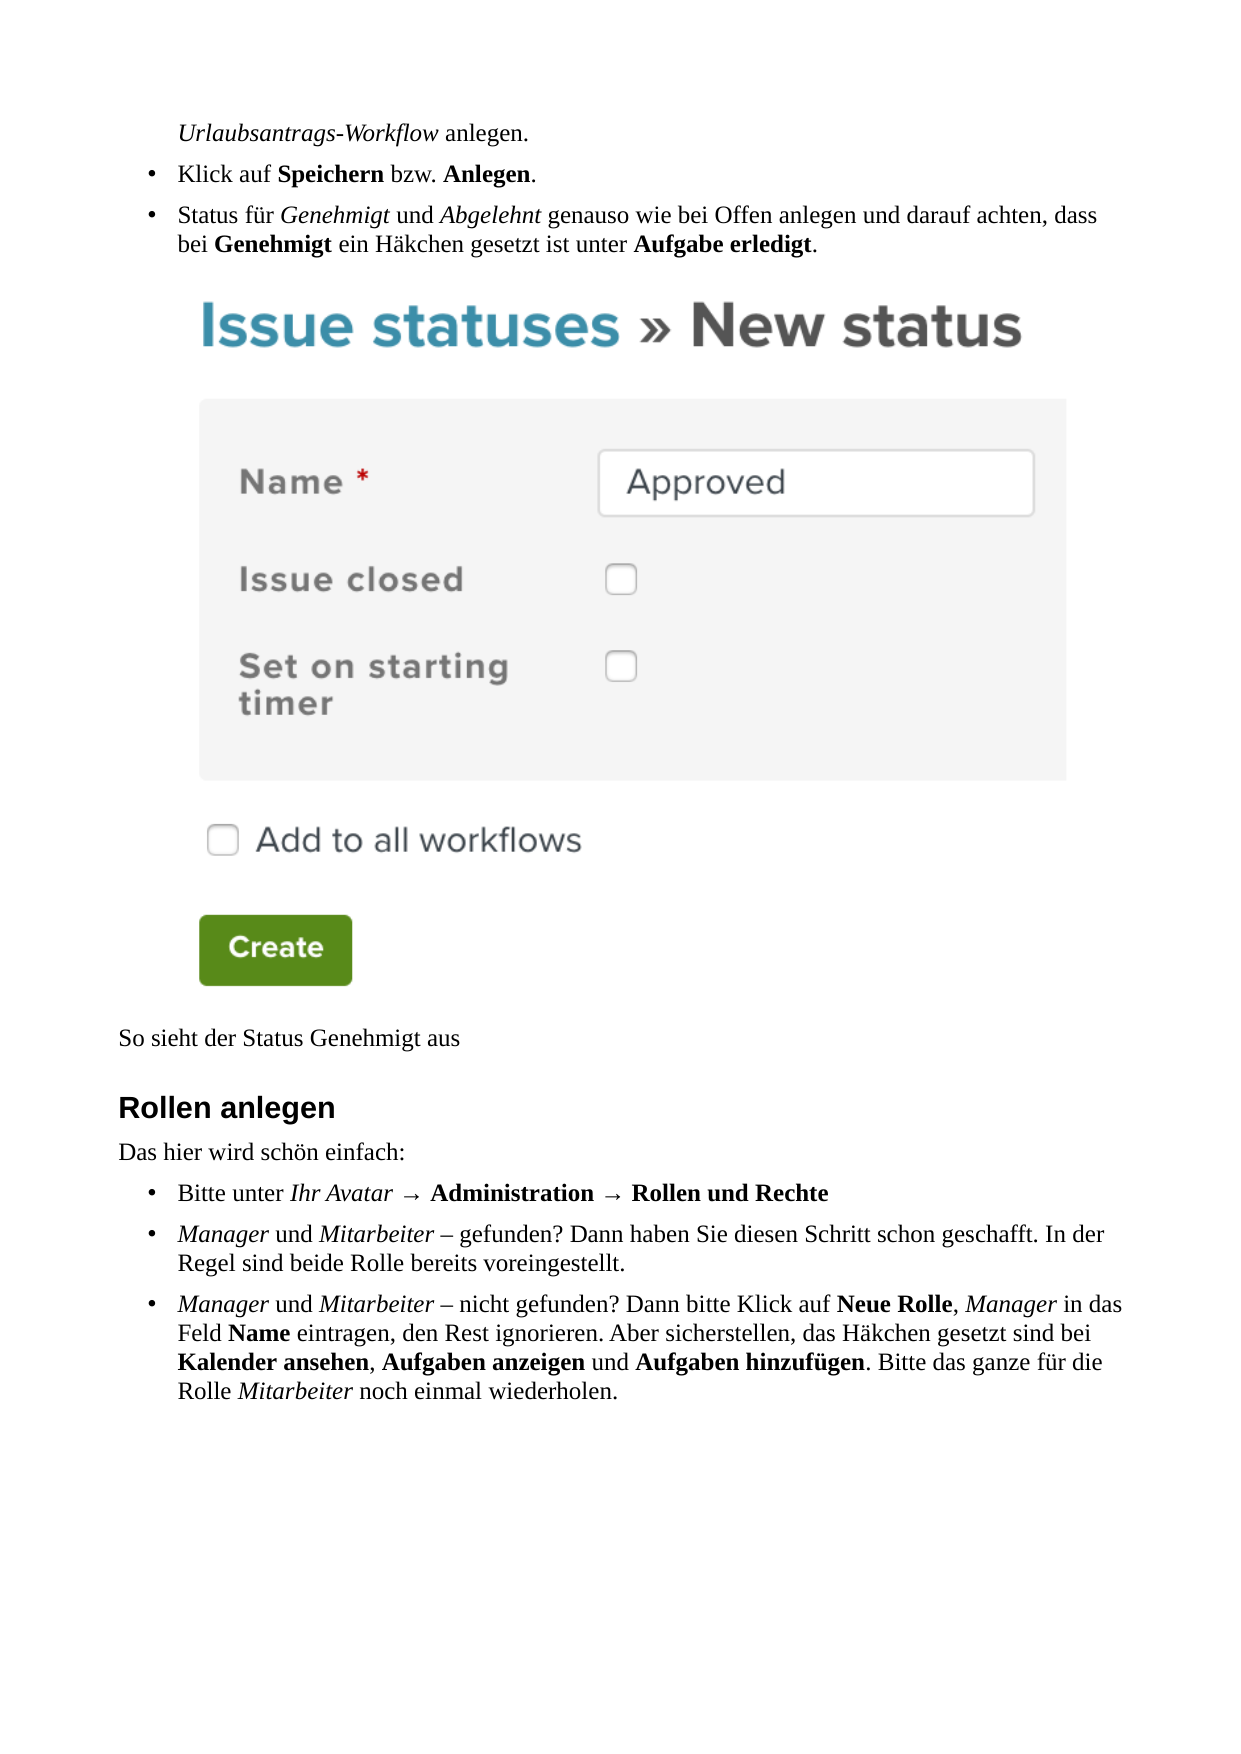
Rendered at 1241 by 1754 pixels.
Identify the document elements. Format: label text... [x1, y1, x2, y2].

list Status für Genehmigt und Abgelehnt genauso wie bei Offen anlegen und darauf achten, dass bei Genehmigt ein Häkchen gesetzt ist unter Aufgabe erledigt. [148, 201, 1122, 258]
list Bitte unter Ihr Avatar → Administration → Rollen und Rechte [148, 1178, 1122, 1207]
list Manager und Mitarbeiter – nicht gefunden? Dann bitte Klick auf Neue Rolle, Manager in das Feld Name eintragen, den Rest ignorieren. Aber sicherstellen, das Häkchen gesetzt sind bei Kalender ansehen, Aufgaben anzeigen und Aufgaben hinzufügen. Bitte das ganze für die Rolle Mitarbeiter noch einmal wiederholen. [148, 1289, 1122, 1404]
list Klick auf Speichern bzw. Anlegen. [148, 159, 1122, 188]
subtitle Rollen anlegen [118, 1089, 1122, 1124]
list Manager und Mitarbeiter – gefunden? Dann haben Sie diesen Schritt schon geschafft. In der Regel sind beide Rolle bereits voreingestellt. [148, 1219, 1122, 1277]
text Das hier wird schön einfach: [118, 1137, 1122, 1166]
picture [173, 270, 1067, 1023]
text So sieht der Status Genehmigt aus [118, 271, 1122, 1052]
list Urlaubsantrags-Workflow anlegen. [148, 118, 1122, 147]
